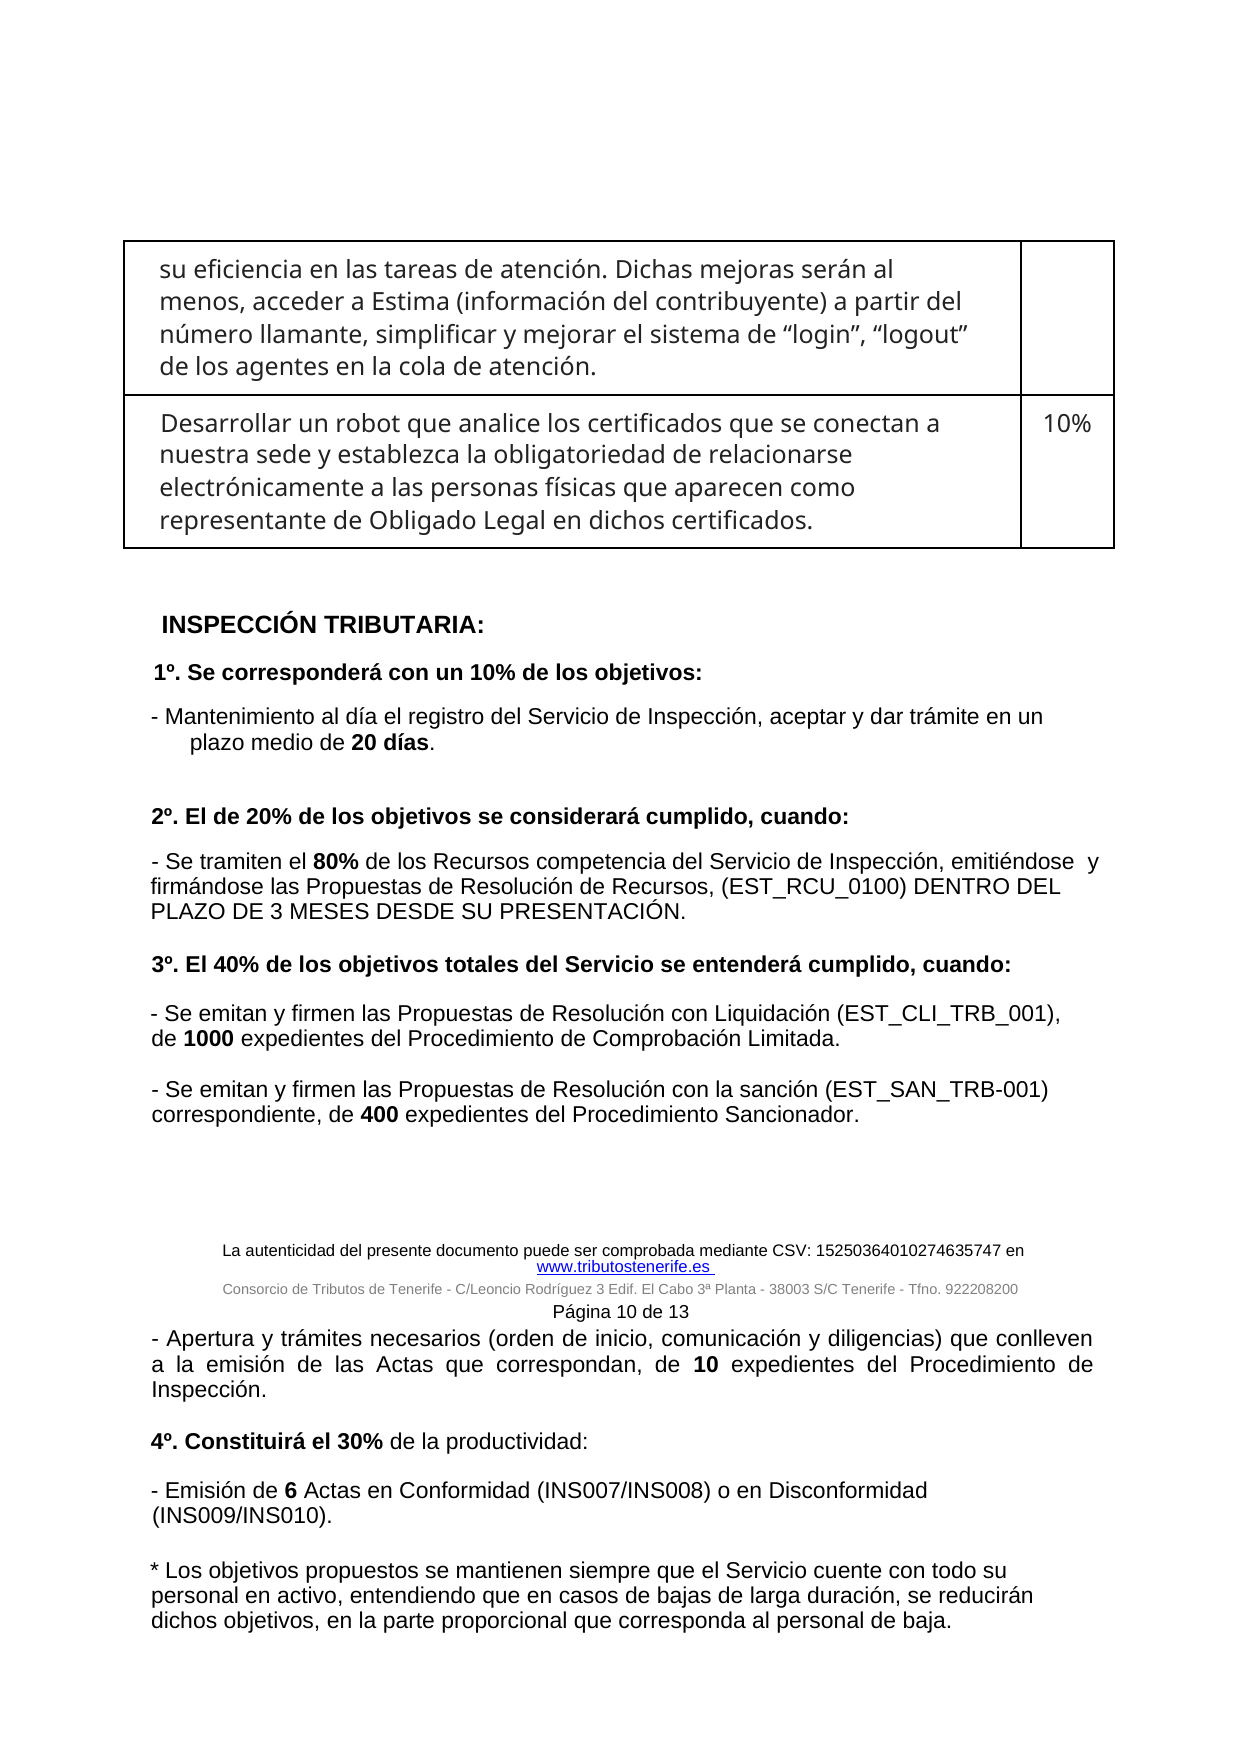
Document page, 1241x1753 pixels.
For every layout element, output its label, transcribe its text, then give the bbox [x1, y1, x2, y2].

table_cell Desarrollar un robot que analice los certificados que se conectan a nuestra sede y establezca la obligatoriedad de relacionarse electrónicamente a las personas físicas que aparecen como representante de Obligado Legal en dichos certificados. [125, 396, 1020, 547]
text - Se tramiten el 80% de los Recursos competencia del Servicio de Inspección, emitiéndose y firmándose las Propuestas de Resolución de Recursos, (EST_RCU_0100) DENTRO DEL PLAZO DE 3 MESES DESDE SU PRESENTACIÓN. [150, 849, 1100, 925]
text - Apertura y trámites necesarios (orden de inicio, comunicación y diligencias) que conlleven a la emisión de las Actas que correspondan, de 10 expedientes del Procedimiento de Inspección. [151, 1327, 1094, 1402]
table_cell su eficiencia en las tareas de atención. Dichas mejoras serán al menos, acceder a Estima (información del contribuyente) a partir del número llamante, simplificar y mejorar el sistema de “login”, “logout” de los agentes en la cola de atención. [125, 242, 1020, 393]
table_cell [1022, 242, 1113, 393]
text Consorcio de Tributos de Tenerife - C/Leoncio Rodríguez 3 Edif. El Cabo 3ª Planta - 38003 S/C Tenerife - Tfno. 922208200 Página 10 de 13 [222, 1280, 1019, 1323]
text 4º. Constituirá el 30% de la productividad: [151, 1428, 1114, 1454]
text - Mantenimiento al día el registro del Servicio de Inspección, aceptar y dar trámite en un plazo medio de 20 días. [151, 705, 1056, 755]
table_cell 10% [1022, 396, 1113, 547]
text - Se emitan y firmen las Propuestas de Resolución con la sanción (EST_SAN_TRB-001) correspondiente, de 400 expedientes del Procedimiento Sancionador. [151, 1078, 1055, 1128]
text * Los objetivos propuestos se mantienen siempre que el Servicio cuente con todo su personal en activo, entendiendo que en casos de bajas de larga duración, se reducirán dichos objetivos, en la parte proporcional que corresponda al personal de baja. [150, 1558, 1100, 1633]
text - Emisión de 6 Actas en Conformidad (INS007/INS008) o en Disconformidad (INS009/INS010). [151, 1479, 934, 1529]
text La autenticidad del presente documento puede ser comprobada mediante CSV: 15250364010274635747 en www.tributostenerife.es [220, 1243, 1027, 1276]
text 2º. El de 20% de los objetivos se considerará cumplido, cuando: [151, 803, 1114, 829]
text - Se emitan y firmen las Propuestas de Resolución con Liquidación (EST_CLI_TRB_001), de 1000 expedientes del Procedimiento de Comprobación Limitada. [150, 1001, 1067, 1051]
text 1º. Se corresponderá con un 10% de los objetivos: [153, 658, 1114, 685]
text INSPECCIÓN TRIBUTARIA: [161, 609, 1114, 638]
text 3º. El 40% de los objetivos totales del Servicio se entenderá cumplido, cuando: [151, 951, 1114, 977]
